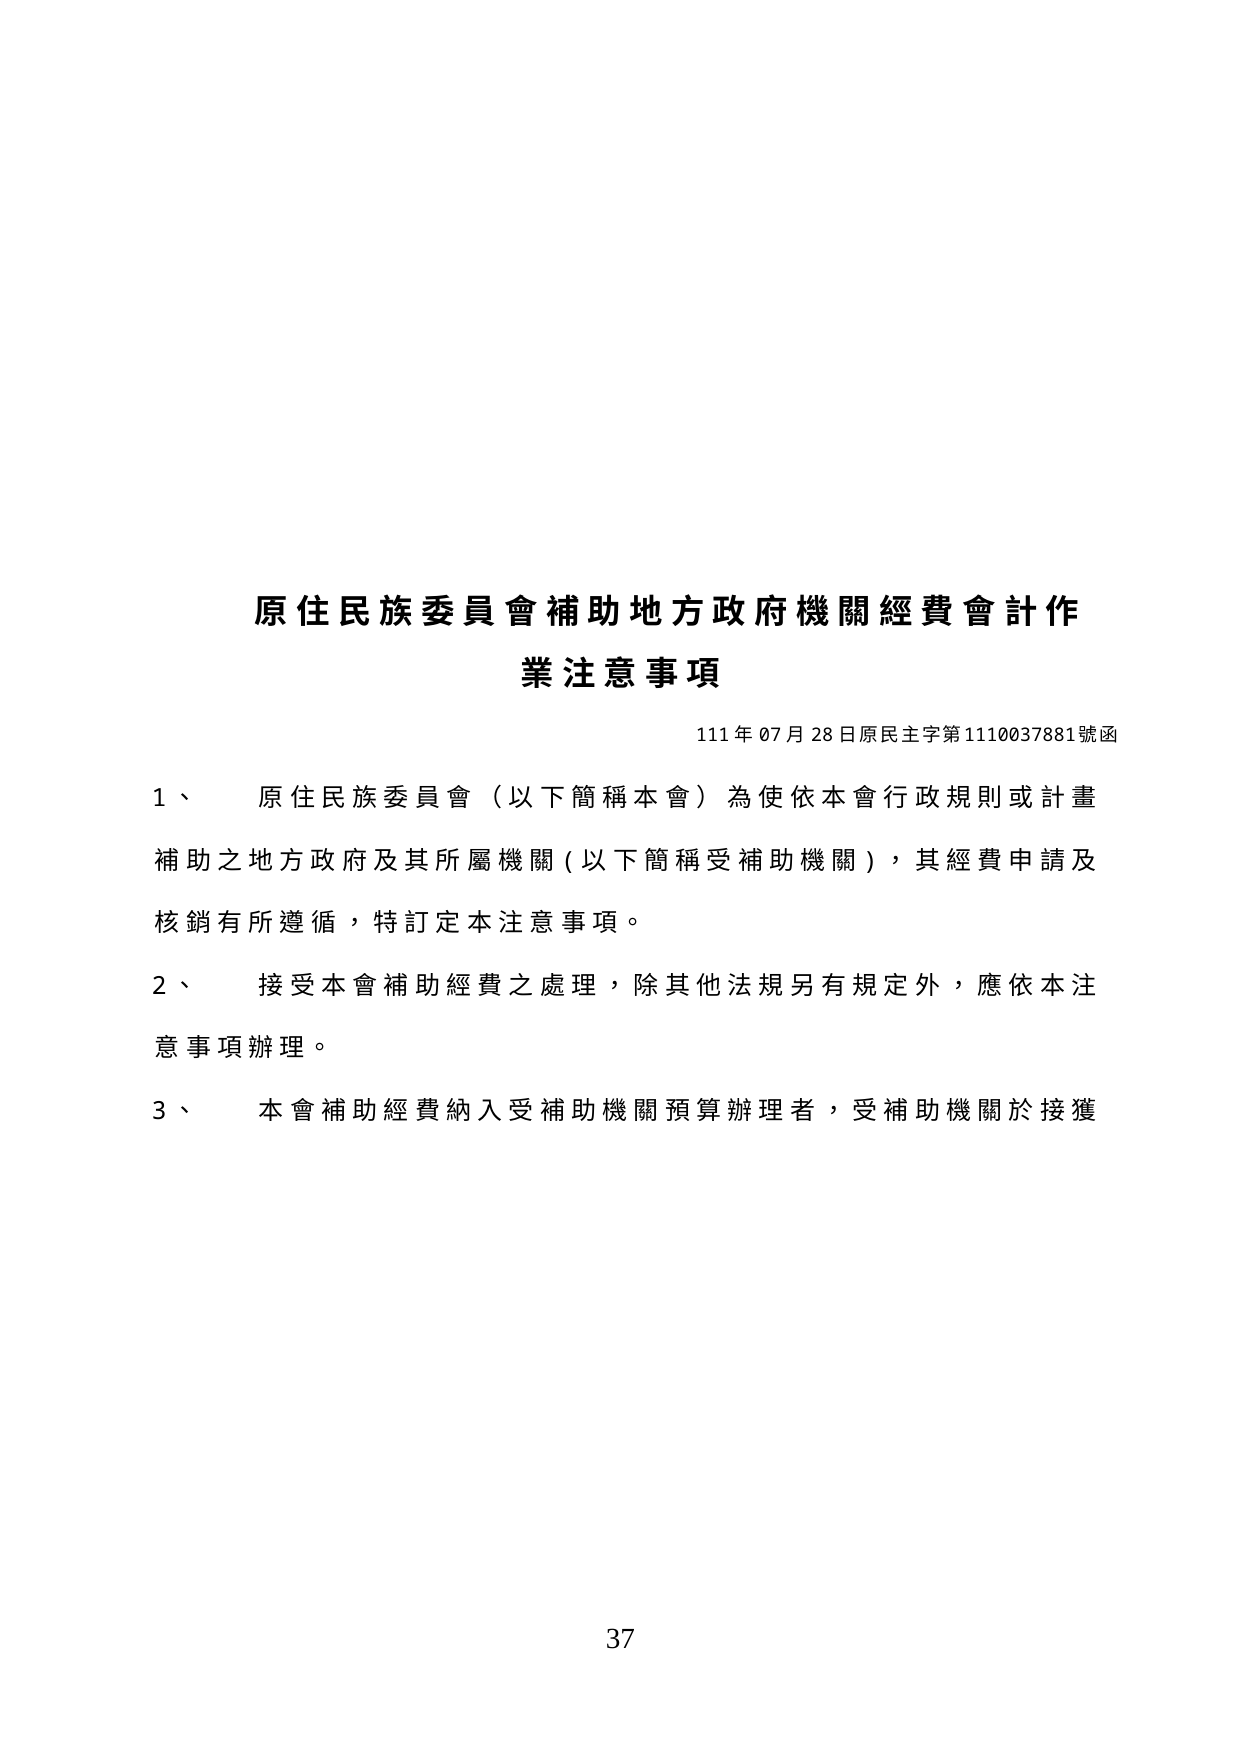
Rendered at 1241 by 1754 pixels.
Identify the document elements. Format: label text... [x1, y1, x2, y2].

text 原住民族委員會補助地方政府機關經費會計作業注意事項 [151, 567, 1089, 692]
list 原住民族委員會（以下簡稱本會）為使依本會行政規則或計畫補助之地方政府及其所屬機關(以下簡稱受補助機關)，其經費申請及核銷有所遵循，特訂定本注意事項。 [151, 754, 1119, 942]
list 接受本會補助經費之處理，除其他法規另有規定外，應依本注意事項辦理。 [151, 942, 1119, 1067]
list 本會補助經費納入受補助機關預算辦理者，受補助機關於接獲 [151, 1067, 1119, 1129]
text 111年07月28日原民主字第1110037881號函 [240, 692, 1119, 754]
